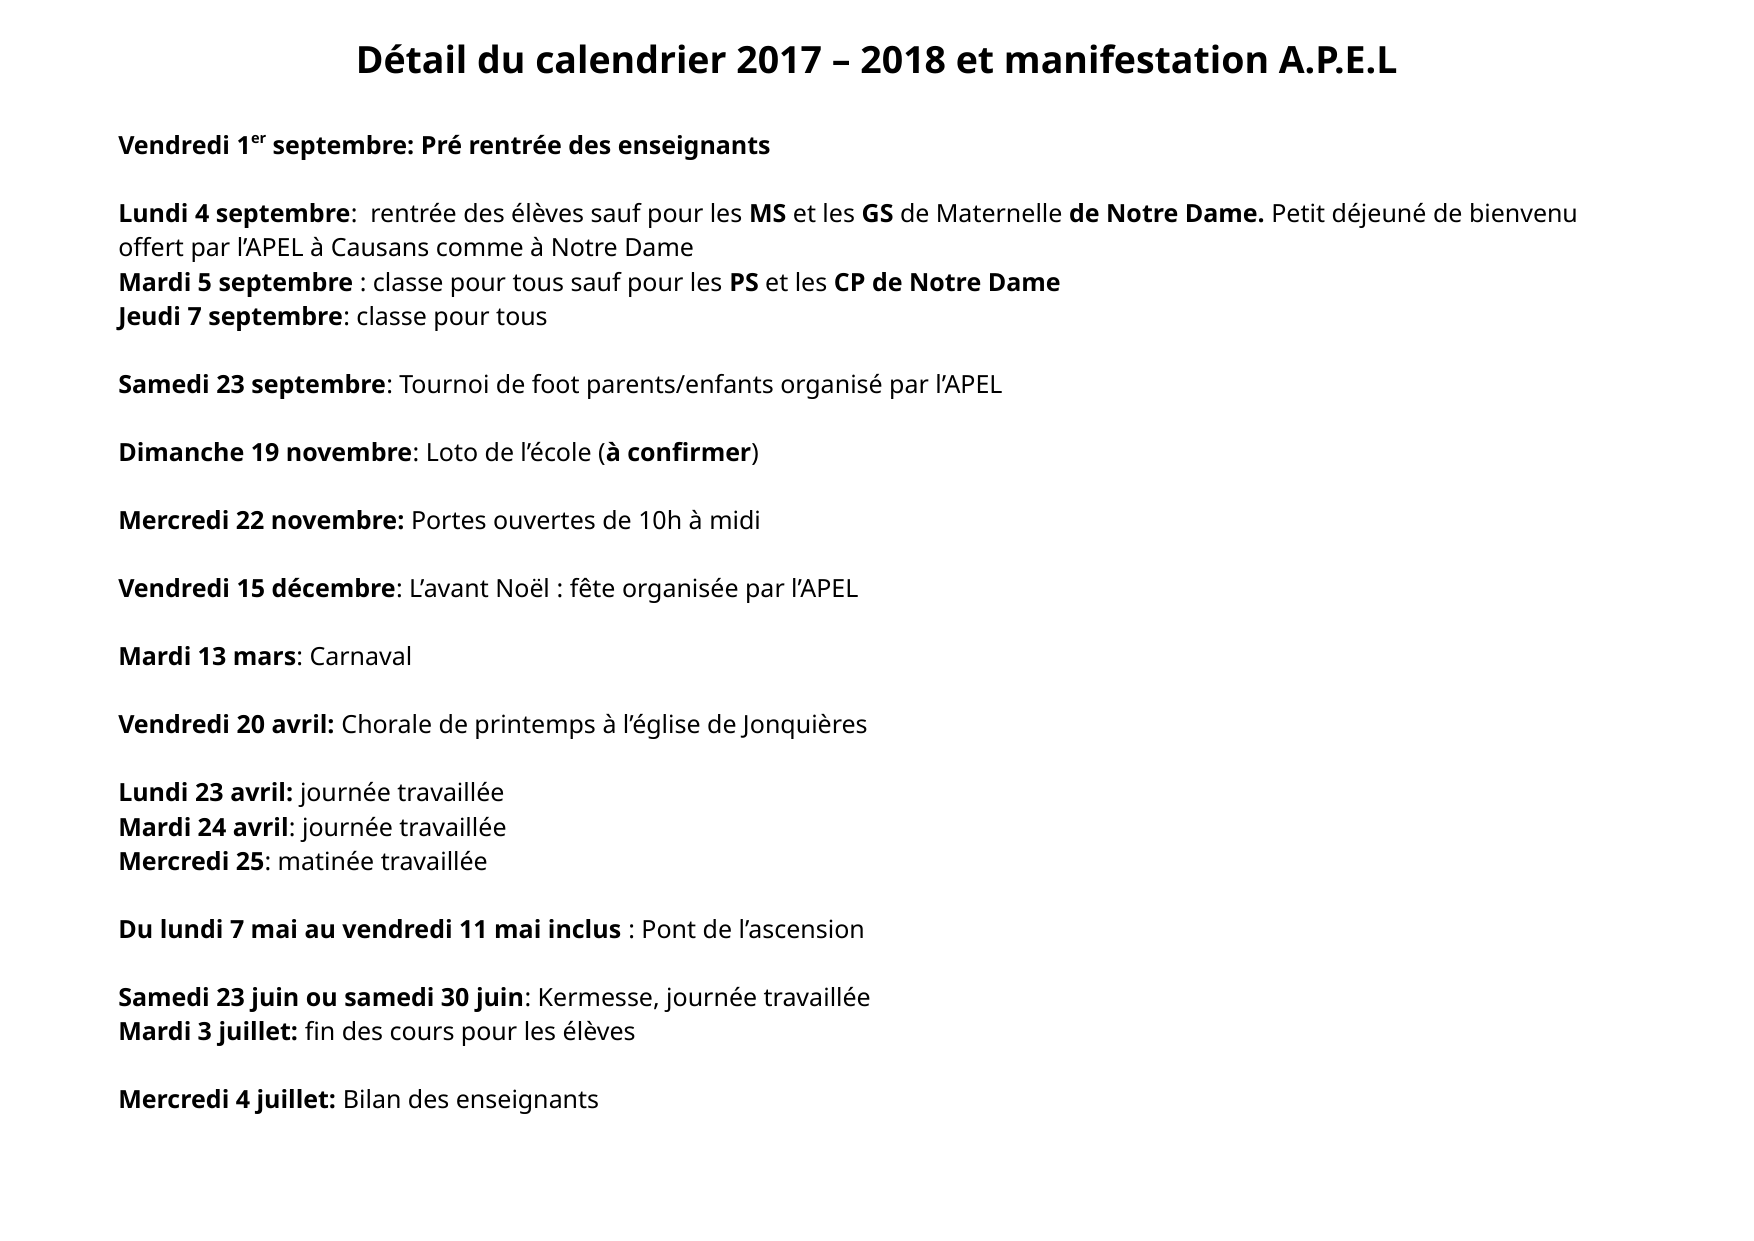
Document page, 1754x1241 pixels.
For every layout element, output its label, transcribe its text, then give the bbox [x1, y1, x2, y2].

text Mardi 5 septembre : classe pour tous sauf pour les PS et les CP de Notre Dame [118, 264, 1636, 298]
text Vendredi 20 avril: Chorale de printemps à l’église de Jonquières [118, 707, 1636, 741]
text Du lundi 7 mai au vendredi 11 mai inclus : Pont de l’ascension [118, 911, 1636, 945]
text Vendredi 1er septembre: Pré rentrée des enseignants [118, 128, 1636, 162]
text Lundi 23 avril: journée travaillée [118, 775, 1636, 809]
text Détail du calendrier 2017 – 2018 et manifestation A.P.E.L [118, 34, 1636, 85]
text Vendredi 15 décembre: L’avant Noël : fête organisée par l’APEL [118, 571, 1636, 605]
text Mardi 3 juillet: fin des cours pour les élèves [118, 1013, 1636, 1048]
text Dimanche 19 novembre: Loto de l’école (à confirmer) [118, 434, 1636, 468]
text Samedi 23 juin ou samedi 30 juin: Kermesse, journée travaillée [118, 979, 1636, 1013]
text Mercredi 4 juillet: Bilan des enseignants [118, 1082, 1636, 1116]
text Mercredi 25: matinée travaillée [118, 843, 1636, 877]
text Jeudi 7 septembre: classe pour tous [118, 298, 1636, 332]
text Mardi 24 avril: journée travaillée [118, 809, 1636, 843]
text Mercredi 22 novembre: Portes ouvertes de 10h à midi [118, 503, 1636, 537]
text Lundi 4 septembre: rentrée des élèves sauf pour les MS et les GS de Maternelle de Notre Dame. Petit déjeuné de bienvenu offert par l’APEL à Causans comme à Notre Dame [118, 196, 1636, 264]
text Samedi 23 septembre: Tournoi de foot parents/enfants organisé par l’APEL [118, 366, 1636, 400]
text Mardi 13 mars: Carnaval [118, 639, 1636, 673]
